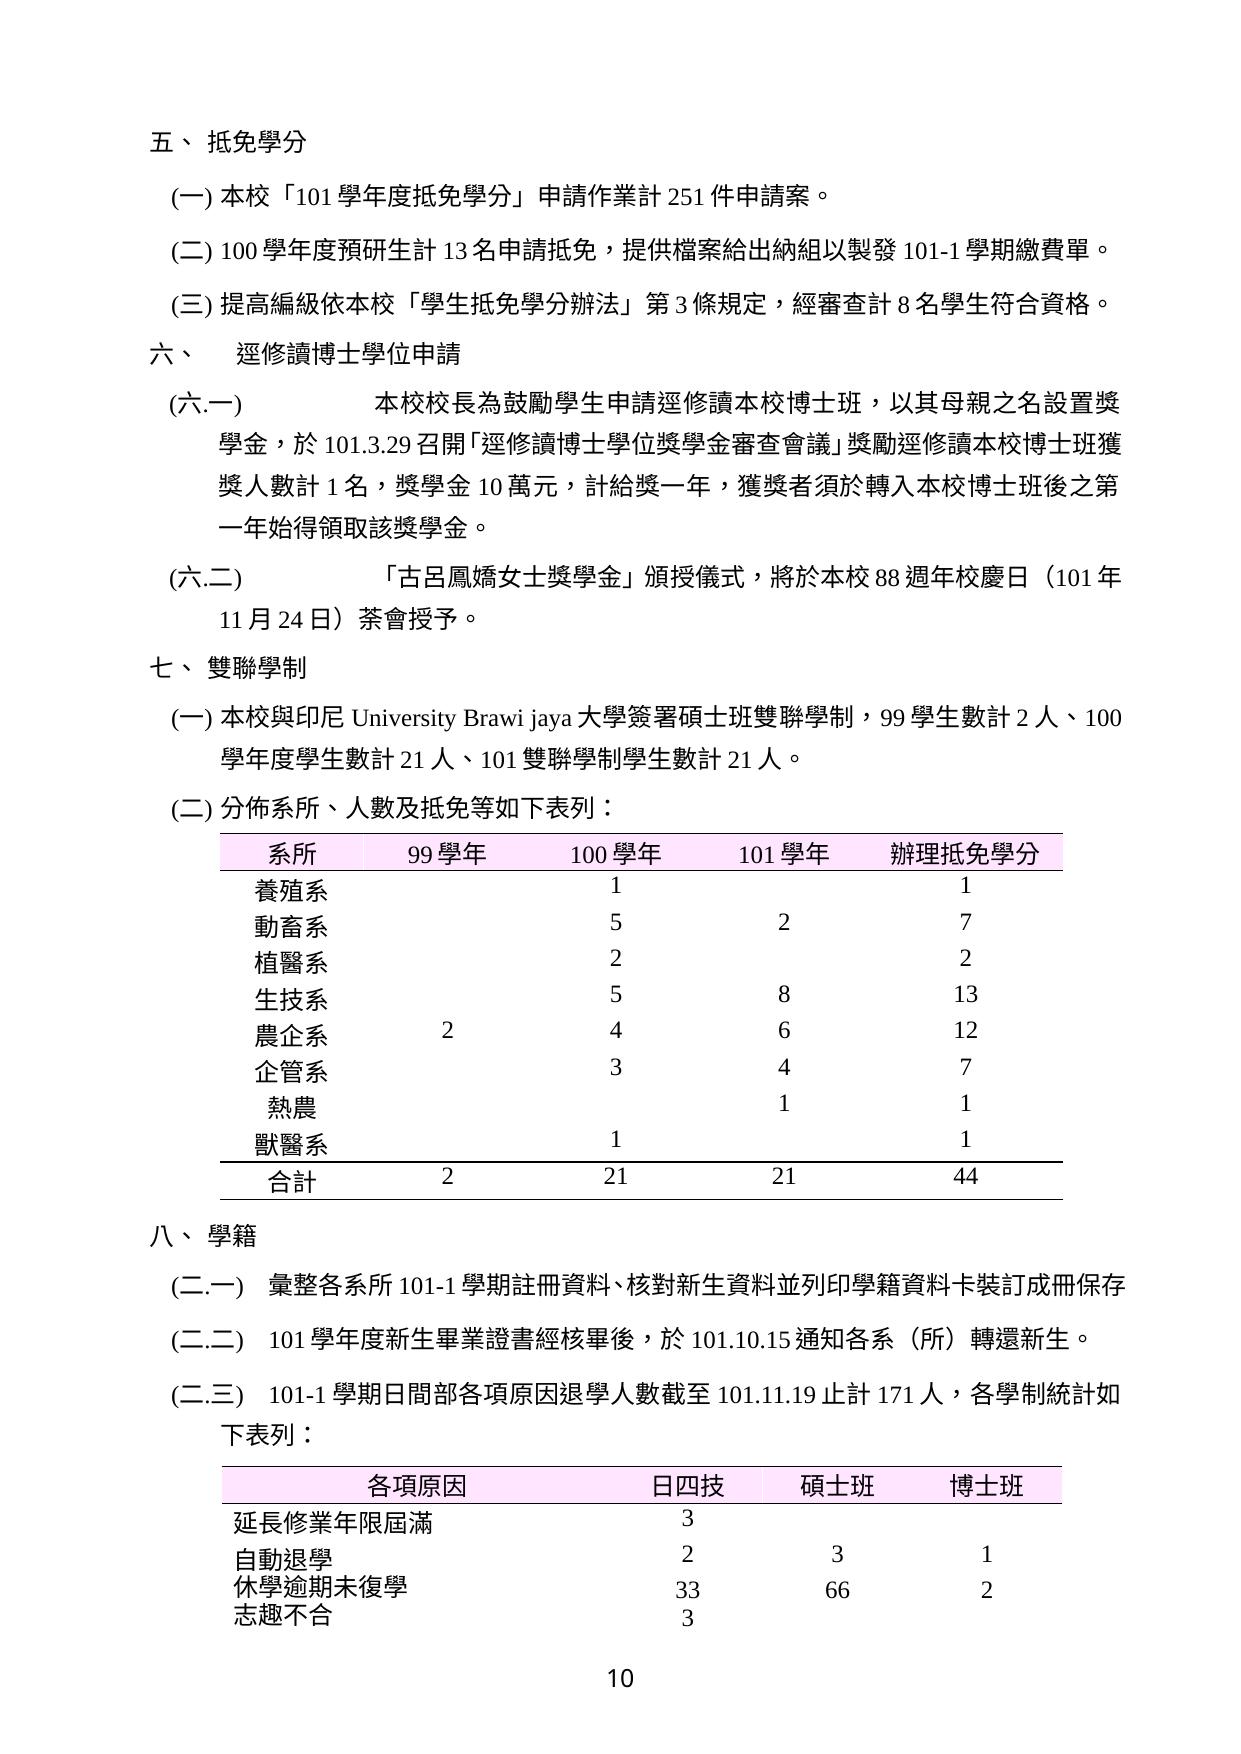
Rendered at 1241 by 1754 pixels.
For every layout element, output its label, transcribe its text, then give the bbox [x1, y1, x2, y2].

table_cell 1 [700, 1089, 868, 1125]
table_cell 3 [613, 1504, 762, 1540]
table_cell 3 [613, 1604, 762, 1632]
table_cell [700, 944, 868, 980]
table_header 碩士班 [763, 1467, 912, 1503]
list 學籍 [149, 1212, 1122, 1254]
table_cell 8 [700, 980, 868, 1016]
list 雙聯學制 [149, 644, 1122, 686]
table_cell 7 [868, 908, 1063, 944]
table_cell 5 [532, 908, 700, 944]
table_cell 2 [532, 944, 700, 980]
table_header 博士班 [912, 1467, 1062, 1503]
table_cell 自動退學 [222, 1540, 613, 1576]
list 抵免學分 [149, 118, 1122, 160]
table_cell 1 [868, 871, 1063, 908]
table_cell 1 [532, 871, 700, 908]
table_header 系所 [220, 834, 363, 870]
table_cell 2 [364, 1163, 532, 1199]
table_cell [364, 944, 532, 980]
table_cell 6 [700, 1016, 868, 1053]
table_cell 農企系 [220, 1016, 363, 1053]
list 提高編級依本校「學生抵免學分辦法」第3條規定，經審查計8名學生符合資格。 [171, 281, 1122, 322]
table_cell [364, 871, 532, 908]
list 彙整各系所101-1學期註冊資料、核對新生資料並列印學籍資料卡裝訂成冊保存。 [171, 1261, 1122, 1303]
list 101-1學期日間部各項原因退學人數截至101.11.19止計171人，各學制統計如下表列： [171, 1370, 1122, 1453]
table_cell 33 [613, 1576, 762, 1604]
list 分佈系所、人數及抵免等如下表列： [171, 784, 1122, 826]
table_cell [364, 908, 532, 944]
table_cell 1 [868, 1125, 1063, 1161]
table_header 99學年 [364, 834, 532, 870]
table_cell [700, 871, 868, 908]
table_cell 1 [532, 1125, 700, 1161]
list 本校與印尼University Brawi jaya大學簽署碩士班雙聨學制，99學生數計2人、100學年度學生數計21人、101雙聨學制學生數計21人。 [171, 693, 1122, 776]
table_cell 21 [532, 1163, 700, 1199]
table_cell 2 [868, 944, 1063, 980]
table_cell 3 [532, 1053, 700, 1089]
list 逕修讀博士學位申請 [149, 330, 1122, 371]
table_header 日四技 [613, 1467, 762, 1503]
table_cell 5 [532, 980, 700, 1016]
table_cell 2 [912, 1576, 1062, 1604]
table_cell 企管系 [220, 1053, 363, 1089]
list 100學年度預研生計13名申請抵免，提供檔案給出納組以製發101-1學期繳費單。 [171, 226, 1122, 268]
table_cell 合計 [220, 1163, 363, 1199]
table_cell 志趣不合 [222, 1604, 613, 1632]
list 本校「101學年度抵免學分」申請作業計251件申請案。 [171, 172, 1122, 214]
table_header 辦理抵免學分 [868, 834, 1063, 870]
table_cell 21 [700, 1163, 868, 1199]
table_cell 生技系 [220, 980, 363, 1016]
table_cell 1 [912, 1540, 1062, 1576]
list 本校校長為鼓勵學生申請逕修讀本校博士班，以其母親之名設置獎學金，於101.3.29召開「逕修讀博士學位獎學金審查會議」獎勵逕修讀本校博士班獲獎人數計1名，獎學金10萬元，計給獎一年，獲獎者須於轉入本校博士班後之第一年始得領取該獎學金。 [169, 379, 1122, 546]
table_cell [912, 1504, 1062, 1540]
table_cell 4 [532, 1016, 700, 1053]
table_cell [364, 1053, 532, 1089]
table_cell 1 [868, 1089, 1063, 1125]
table_cell [364, 980, 532, 1016]
table_cell [364, 1125, 532, 1161]
table_header 100學年 [532, 834, 700, 870]
table_cell 3 [763, 1540, 912, 1576]
table_cell 2 [364, 1016, 532, 1053]
table_cell 4 [700, 1053, 868, 1089]
list 101學年度新生畢業證書經核畢後，於101.10.15通知各系（所）轉還新生。 [171, 1316, 1122, 1357]
table_header 101學年 [700, 834, 868, 870]
table_cell 7 [868, 1053, 1063, 1089]
table_cell [763, 1504, 912, 1540]
table_header 各項原因 [222, 1467, 613, 1503]
table_cell 動畜系 [220, 908, 363, 944]
table_cell 13 [868, 980, 1063, 1016]
table_cell [912, 1604, 1062, 1632]
table_cell 12 [868, 1016, 1063, 1053]
table_cell 44 [868, 1163, 1063, 1199]
table_cell 養殖系 [220, 871, 363, 908]
table_cell [532, 1089, 700, 1125]
table_cell 延長修業年限屆滿 [222, 1504, 613, 1540]
table_cell [364, 1089, 532, 1125]
table_cell 2 [700, 908, 868, 944]
table_cell 66 [763, 1576, 912, 1604]
table_cell [700, 1125, 868, 1161]
table_cell 熱農 [220, 1089, 363, 1125]
table_cell 植醫系 [220, 944, 363, 980]
table_cell [763, 1604, 912, 1632]
list 「古呂鳳嬌女士獎學金」頒授儀式，將於本校88週年校慶日（101年11月24日）荼會授予。 [169, 553, 1122, 636]
table_cell 2 [613, 1540, 762, 1576]
table_cell 休學逾期未復學 [222, 1576, 613, 1604]
table_cell 獸醫系 [220, 1125, 363, 1161]
